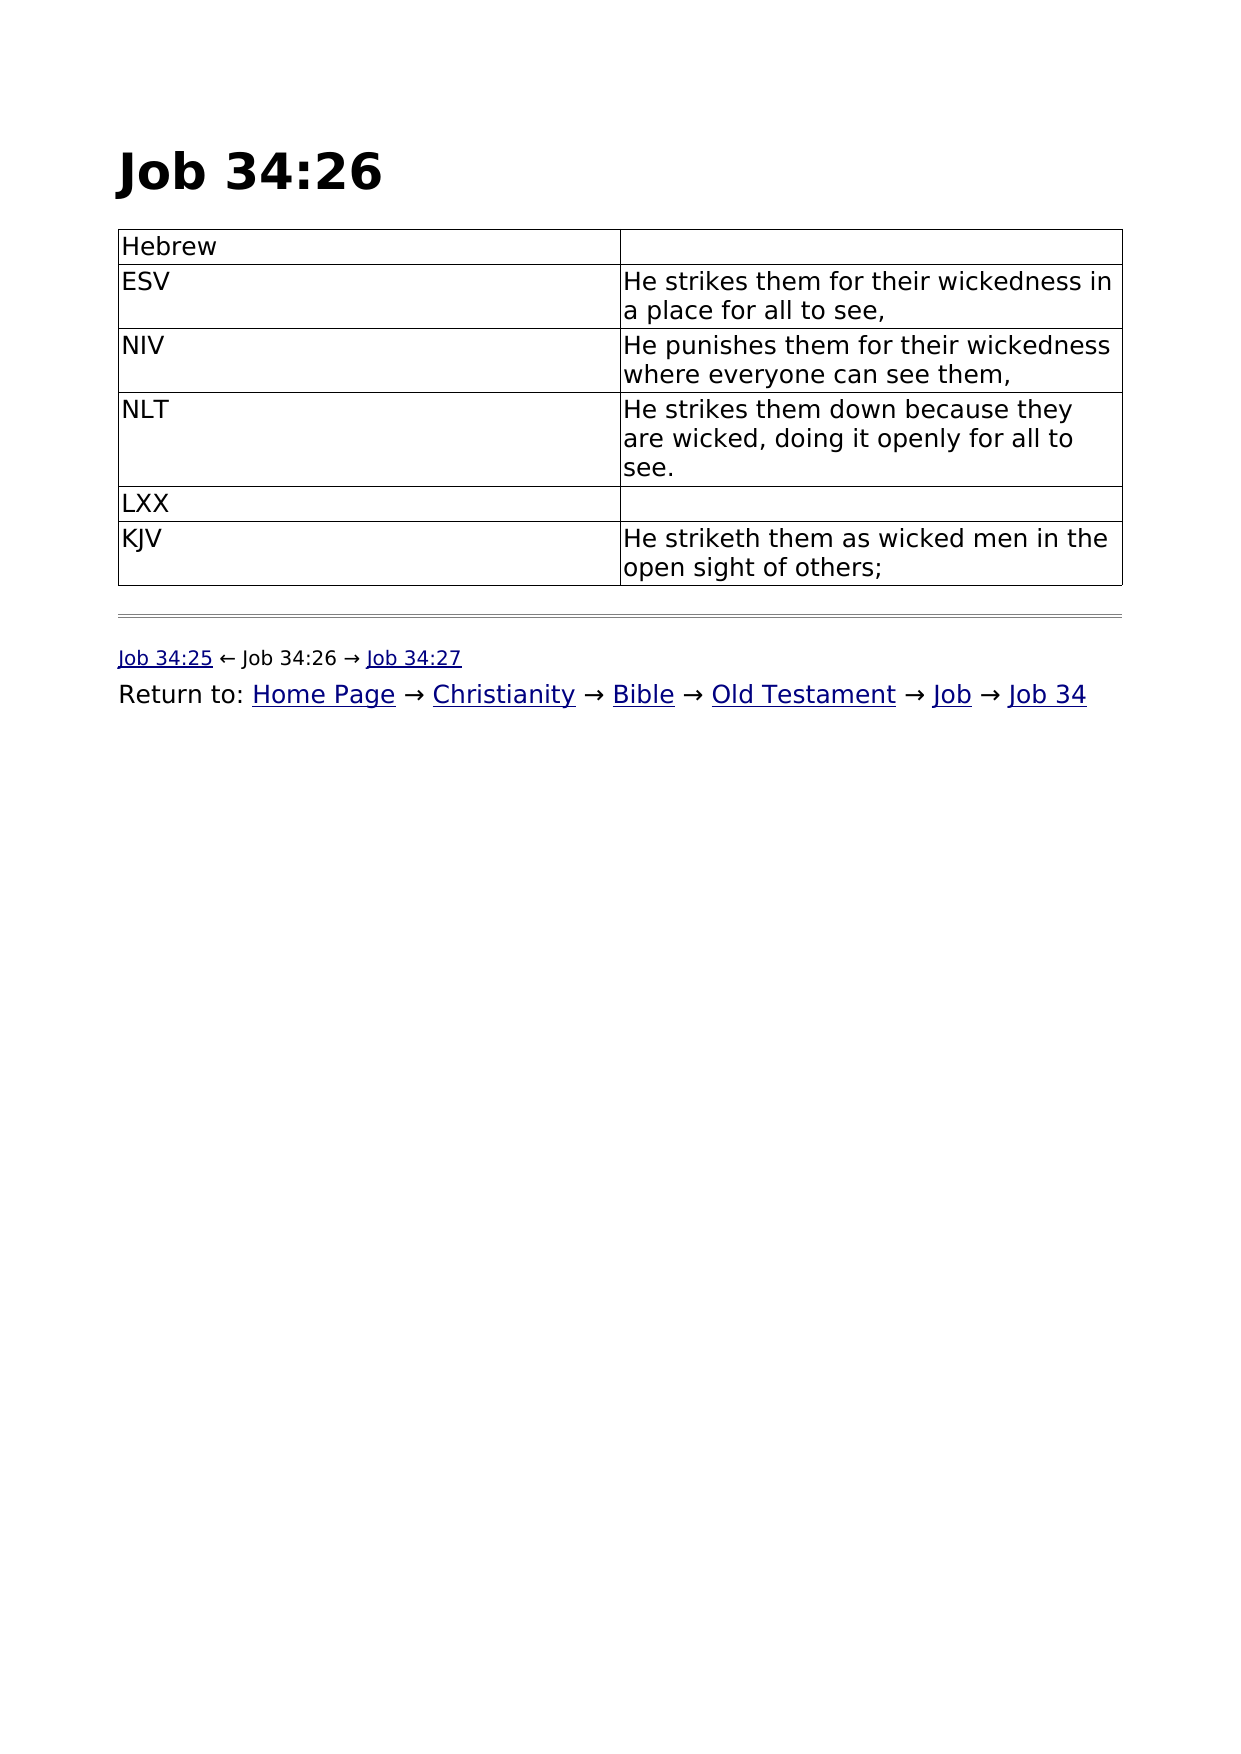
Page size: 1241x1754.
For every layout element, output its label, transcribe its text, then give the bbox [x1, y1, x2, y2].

table_cell He striketh them as wicked men in the open sight of others; [621, 522, 1122, 585]
subtitle Job 34:26 [118, 143, 1122, 201]
table_cell He punishes them for their wickedness where everyone can see them, [621, 329, 1122, 392]
table_header Hebrew [119, 230, 620, 264]
table_cell NIV [119, 329, 620, 392]
table_cell He strikes them down because they are wicked, doing it openly for all to see. [621, 393, 1122, 486]
table_cell ESV [119, 265, 620, 328]
text Job 34:25 ← Job 34:26 → Job 34:27 [118, 646, 1122, 680]
table_cell NLT [119, 393, 620, 486]
table_cell LXX [119, 487, 620, 521]
table_header [621, 230, 1122, 264]
table_cell [621, 487, 1122, 521]
table_cell KJV [119, 522, 620, 585]
table_cell He strikes them for their wickedness in a place for all to see, [621, 265, 1122, 328]
text Return to: Home Page → Christianity → Bible → Old Testament → Job → Job 34 [118, 680, 1122, 709]
